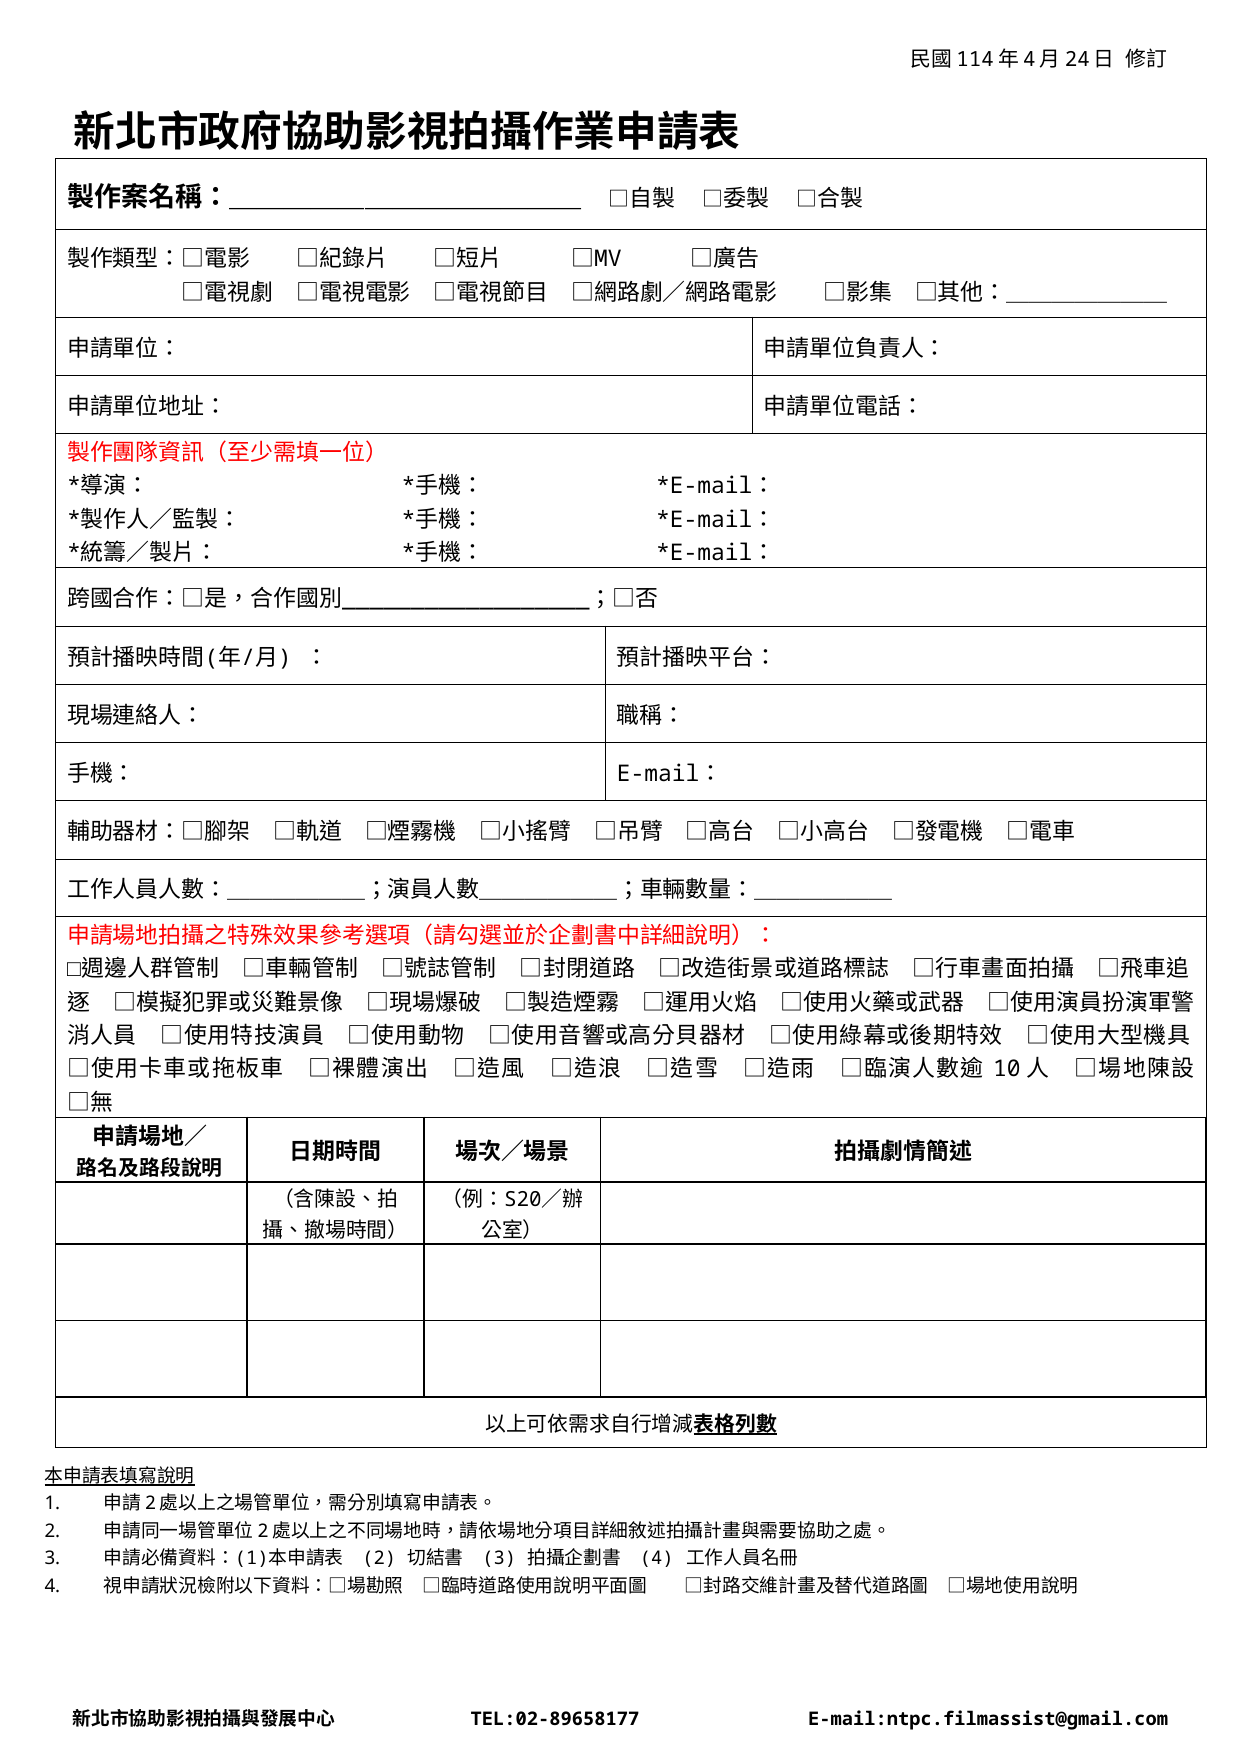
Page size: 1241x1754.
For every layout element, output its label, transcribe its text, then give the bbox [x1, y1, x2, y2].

table_cell 預計播映時間(年/月) ： [56, 627, 605, 684]
table_cell 工作人員人數：＿＿＿＿＿＿；演員人數＿＿＿＿＿＿；車輛數量：＿＿＿＿＿＿ [56, 860, 1206, 916]
table_cell [56, 1183, 246, 1243]
table_cell 預計播映平台： [606, 627, 1206, 684]
table_cell 現場連絡人： [56, 685, 605, 742]
table_cell [425, 1321, 600, 1396]
table_cell 申請單位負責人： [753, 318, 1206, 375]
table_cell 申請單位電話： [753, 376, 1206, 433]
table_cell [248, 1321, 423, 1396]
table_cell 跨國合作：□是，合作國別__________________；□否 [56, 568, 1206, 626]
table_cell 手機： [56, 743, 605, 800]
table_cell 拍攝劇情簡述 [601, 1118, 1205, 1181]
table_cell 申請單位地址： [56, 376, 752, 433]
table_cell 製作類型：□電影 □紀錄片 □短片 □MV □廣告 □電視劇 □電視電影 □電視節目 □網路劇／網路電影 □影集 □其他：＿＿＿＿＿＿＿ [56, 230, 1206, 317]
table_cell [601, 1183, 1205, 1243]
table_cell 申請場地拍攝之特殊效果參考選項（請勾選並於企劃書中詳細說明）： □週邊人群管制 □車輛管制 □號誌管制 □封閉道路 □改造街景或道路標誌 □行車畫面拍攝 □飛車追逐 □模擬犯罪或災難景像 □現場爆破 □製造煙霧 □運用火焰 □使用火藥或武器 □使用演員扮演軍警消人員 □使用特技演員 □使用動物 □使用音響或高分貝器材 □使用綠幕或後期特效 □使用大型機具 □使用卡車或拖板車 □裸體演出 □造風 □造浪 □造雪 □造雨 □臨演人數逾10人 □場地陳設 □無 [56, 917, 1206, 1117]
table_cell 日期時間 [248, 1118, 423, 1181]
table_cell 製作團隊資訊（至少需填一位） *導演： *手機： *E-mail： *製作人／監製： *手機： *E-mail： *統籌／製片： *手機： *E-mail： [56, 434, 1206, 567]
table_header 製作案名稱：＿＿＿＿＿＿＿＿＿＿＿＿＿ □自製 □委製 □合製 [56, 159, 1206, 229]
table_cell 場次／場景 [425, 1118, 600, 1181]
text 本申請表填寫說明 [44, 1461, 1211, 1488]
table_cell [56, 1321, 246, 1396]
list 視申請狀況檢附以下資料：□場勘照 □臨時道路使用說明平面圖 □封路交維計畫及替代道路圖 □場地使用說明 [44, 1571, 1211, 1598]
table_cell 申請單位： [56, 318, 752, 375]
table_cell E-mail： [606, 743, 1206, 800]
table_cell 以上可依需求自行增減表格列數 [56, 1398, 1206, 1447]
table_cell 輔助器材：□腳架 □軌道 □煙霧機 □小搖臂 □吊臂 □高台 □小高台 □發電機 □電車 [56, 801, 1206, 858]
table_cell [425, 1245, 600, 1319]
table_cell 職稱： [606, 685, 1206, 742]
table_cell [601, 1245, 1205, 1319]
table_cell [248, 1245, 423, 1319]
table_cell 申請場地／ 路名及路段說明 [56, 1118, 246, 1181]
table_cell [56, 1245, 246, 1319]
table_cell （例：S20／辦公室） [425, 1183, 600, 1243]
list 申請必備資料：(1)本申請表 (2) 切結書 (3) 拍攝企劃書 (4) 工作人員名冊 [44, 1542, 1211, 1571]
list 申請2處以上之場管單位，需分別填寫申請表。 [44, 1488, 1211, 1515]
table_cell [601, 1321, 1205, 1396]
table_cell （含陳設、拍攝、撤場時間） [248, 1183, 423, 1243]
list 申請同一場管單位2處以上之不同場地時，請依場地分項目詳細敘述拍攝計畫與需要協助之處。 [44, 1515, 1211, 1542]
